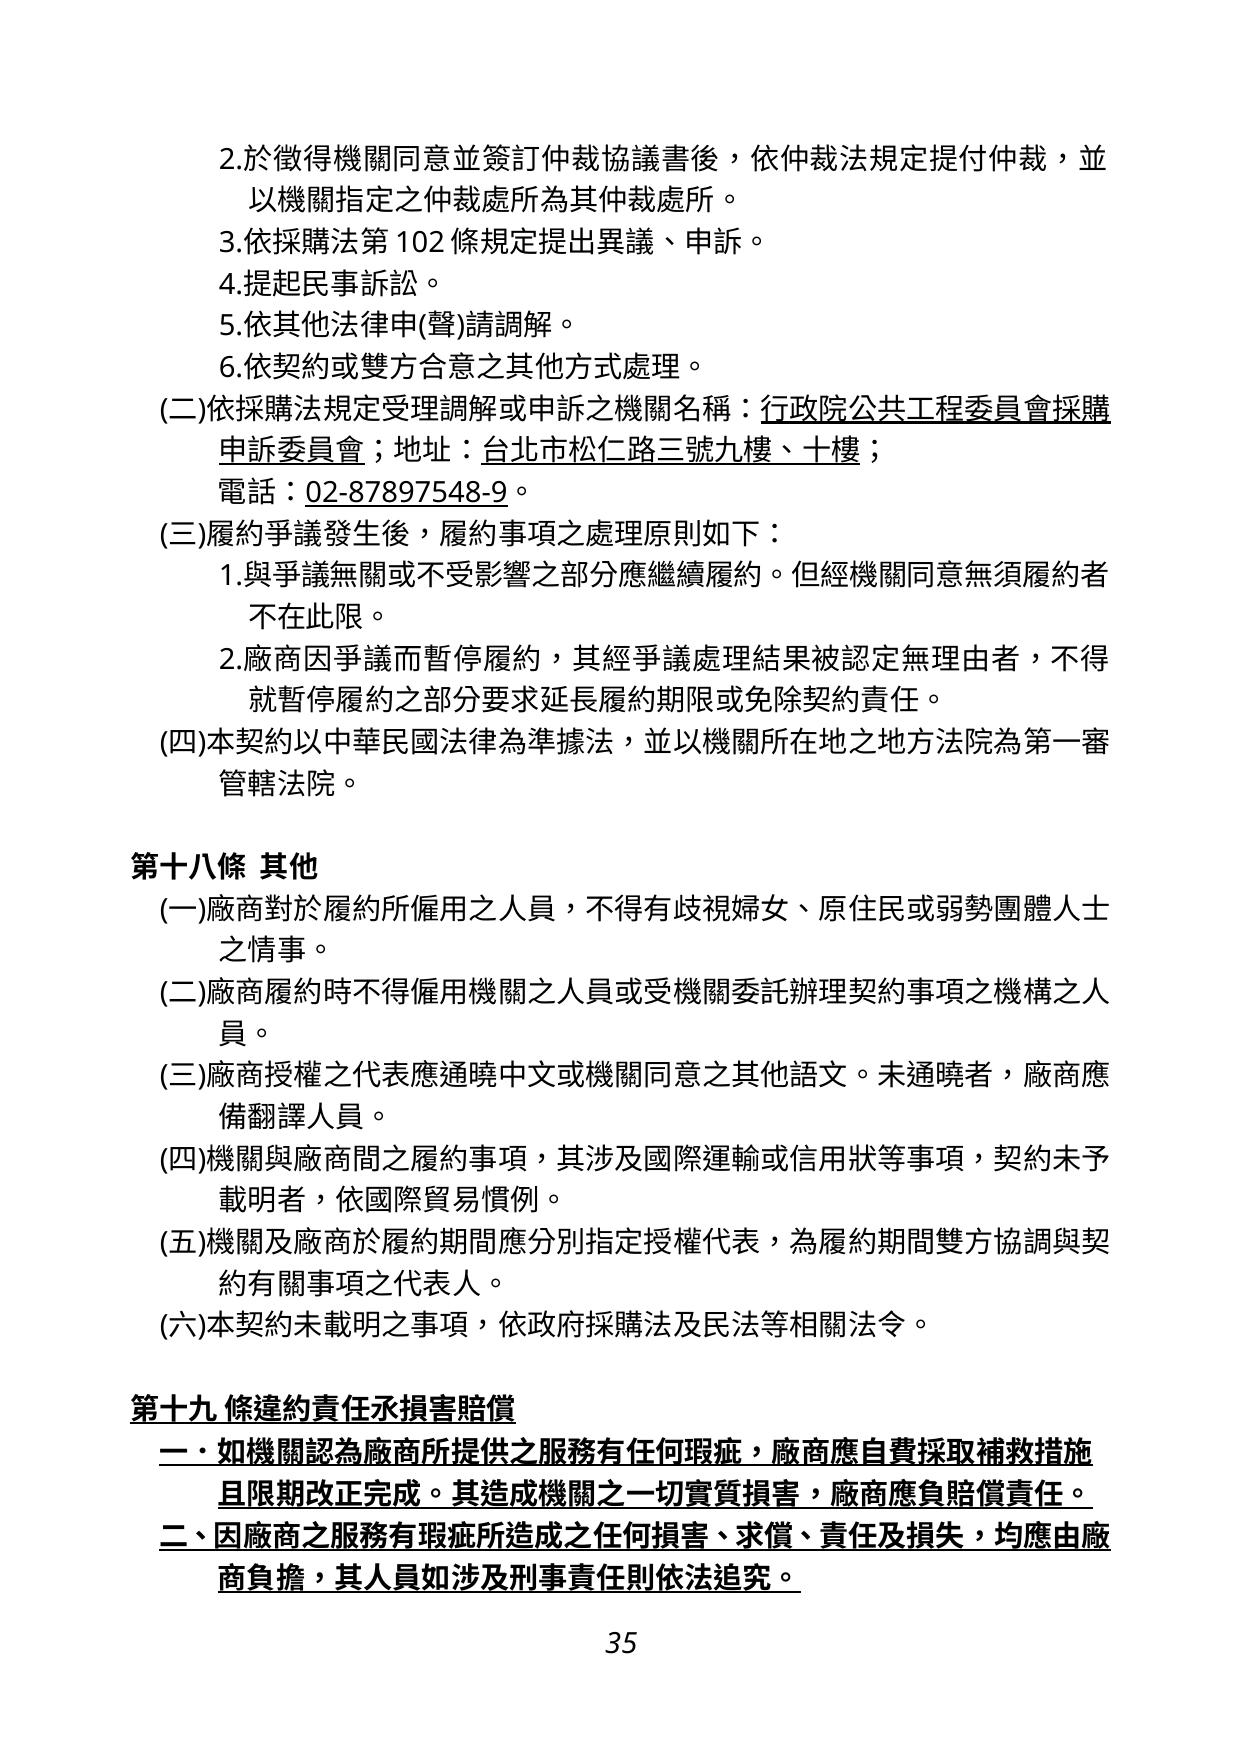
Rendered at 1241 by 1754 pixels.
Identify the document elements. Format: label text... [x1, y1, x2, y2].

text (四)本契約以中華民國法律為準據法，並以機關所在地之地方法院為第一審管轄法院。 [159, 719, 1110, 802]
text 電話：02-87897548-9。 [218, 469, 1110, 511]
text (二)廠商履約時不得僱用機關之人員或受機關委託辦理契約事項之機構之人員。 [159, 969, 1110, 1052]
text 二、因廠商之服務有瑕疵所造成之任何損害、求償、責任及損失，均應由廠商負擔，其人員如涉及刑事責任則依法追究。 [130, 1513, 1110, 1597]
text 2.廠商因爭議而暫停履約，其經爭議處理結果被認定無理由者，不得就暫停履約之部分要求延長履約期限或免除契約責任。 [218, 636, 1110, 719]
text 3.依採購法第102條規定提出異議、申訴。 [218, 219, 1108, 261]
text (一)廠商對於履約所僱用之人員，不得有歧視婦女、原住民或弱勢團體人士之情事。 [159, 886, 1110, 969]
text (三)履約爭議發生後，履約事項之處理原則如下： [159, 511, 1110, 552]
text (六)本契約未載明之事項，依政府採購法及民法等相關法令。 [159, 1302, 1110, 1344]
text 第十九 條違約責任氶損害賠償 [130, 1386, 1110, 1428]
text (五)機關及廠商於履約期間應分別指定授權代表，為履約期間雙方協調與契約有關事項之代表人。 [159, 1219, 1110, 1302]
text 4.提起民事訴訟。 [218, 261, 1108, 302]
text 5.依其他法律申(聲)請調解。 [218, 302, 1108, 344]
text 6.依契約或雙方合意之其他方式處理。 [218, 344, 1108, 386]
text 1.與爭議無關或不受影響之部分應繼續履約。但經機關同意無須履約者不在此限。 [218, 552, 1110, 636]
text 2.於徵得機關同意並簽訂仲裁協議書後，依仲裁法規定提付仲裁，並以機關指定之仲裁處所為其仲裁處所。 [218, 136, 1108, 219]
text (二)依採購法規定受理調解或申訴之機關名稱：行政院公共工程委員會採購申訴委員會；地址：台北市松仁路三號九樓、十樓； [159, 386, 1110, 469]
text (三)廠商授權之代表應通曉中文或機關同意之其他語文。未通曉者，廠商應備翻譯人員。 [159, 1052, 1110, 1136]
text 第十八條 其他 [130, 844, 1110, 886]
text 一．如機關認為廠商所提供之服務有任何瑕疵，廠商應自費採取補救措施且限期改正完成。其造成機關之一切實質損害，廠商應負賠償責任。 [130, 1428, 1110, 1513]
text (四)機關與廠商間之履約事項，其涉及國際運輸或信用狀等事項，契約未予載明者，依國際貿易慣例。 [159, 1136, 1110, 1219]
